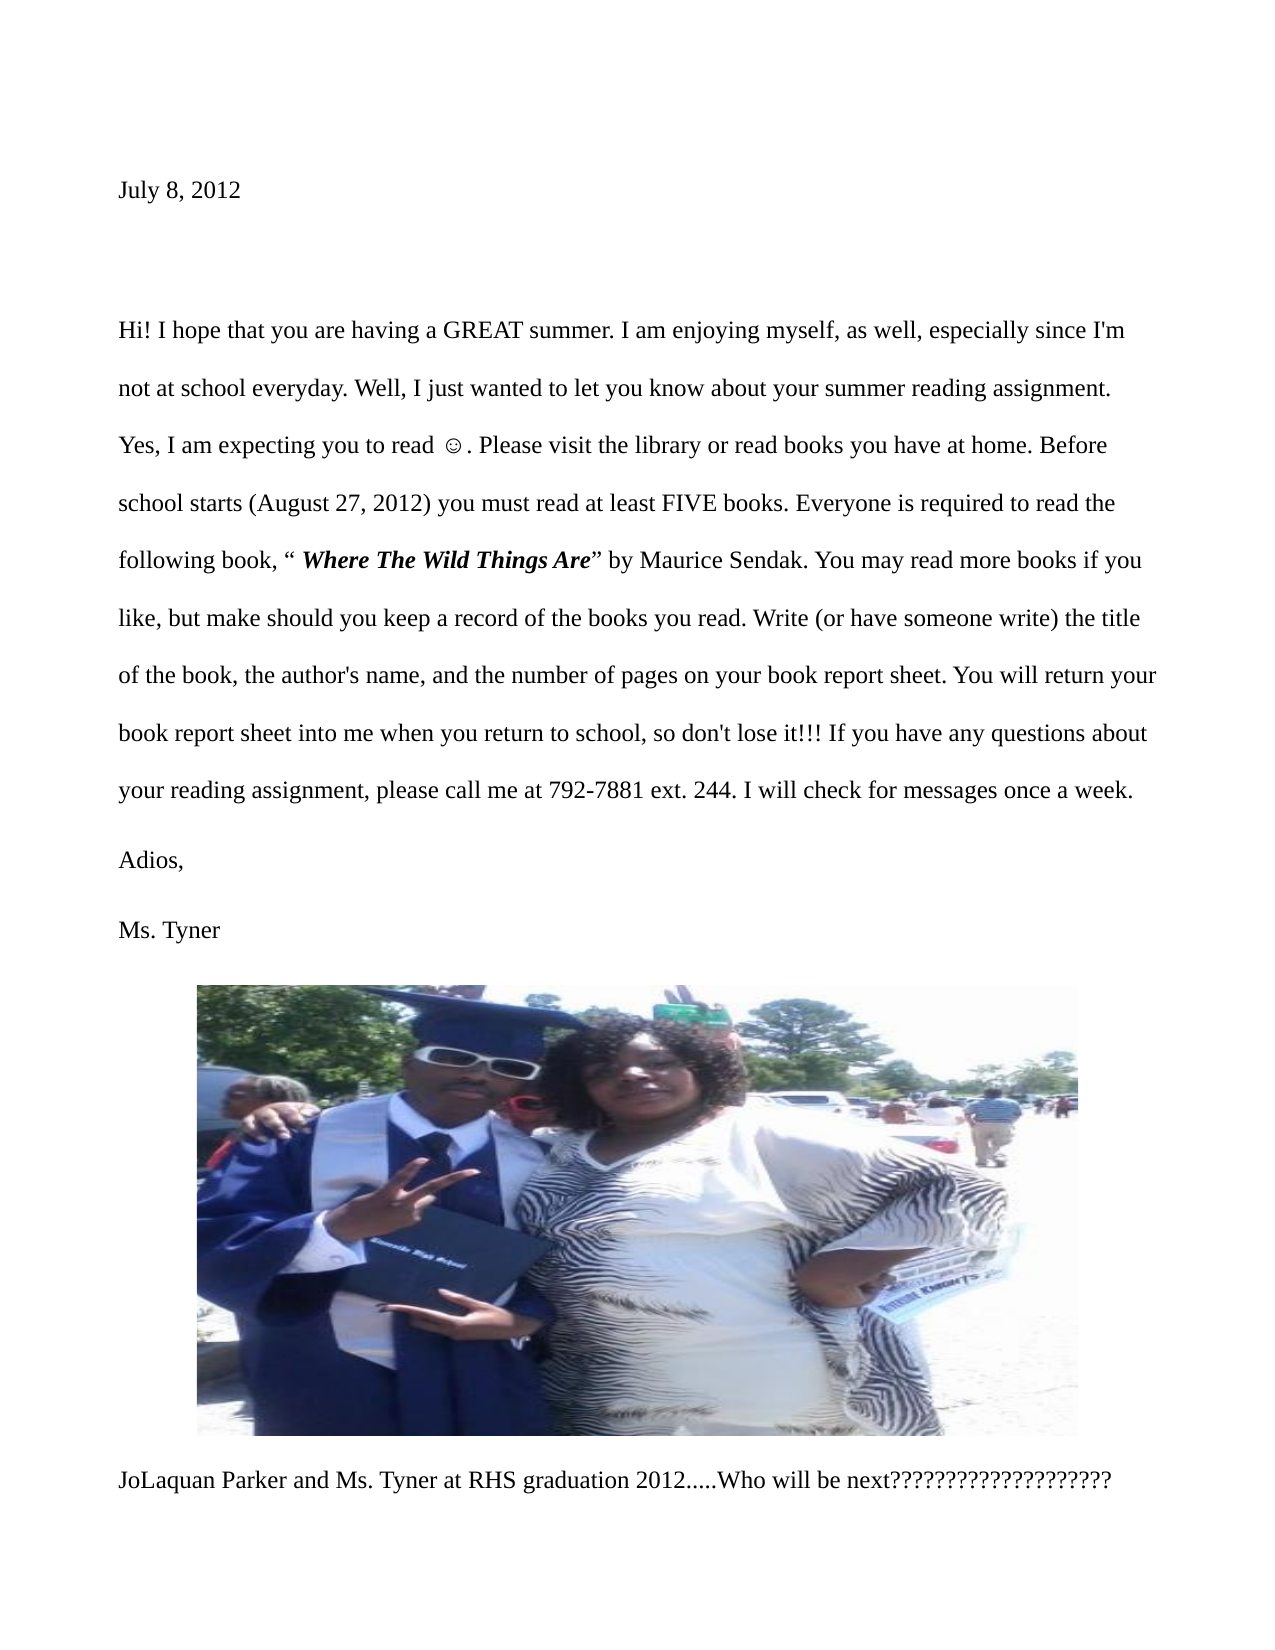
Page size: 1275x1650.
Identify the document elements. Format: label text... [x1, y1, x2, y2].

picture [196, 985, 1079, 1436]
text Adios, [118, 846, 1157, 874]
text July 8, 2012 [118, 176, 1157, 204]
text JoLaquan Parker and Ms. Tyner at RHS graduation 2012.....Who will be next???????????????????? [118, 986, 1157, 1493]
text Hi! I hope that you are having a GREAT summer. I am enjoying myself, as well, especially since I'm not at school everyday. Well, I just wanted to let you know about your summer reading assignment. Yes, I am expecting you to read ☺. Please visit the library or read books you have at home. Before school starts (August 27, 2012) you must read at least FIVE books. Everyone is required to read the following book, “ Where The Wild Things Are” by Maurice Sendak. You may read more books if you like, but make should you keep a record of the books you read. Write (or have someone write) the title of the book, the author's name, and the number of pages on your book report sheet. You will return your book report sheet into me when you return to school, so don't lose it!!! If you have any questions about your reading assignment, please call me at 792-7881 ext. 244. I will check for messages once a week. [118, 316, 1157, 804]
text Ms. Tyner [118, 916, 1157, 944]
